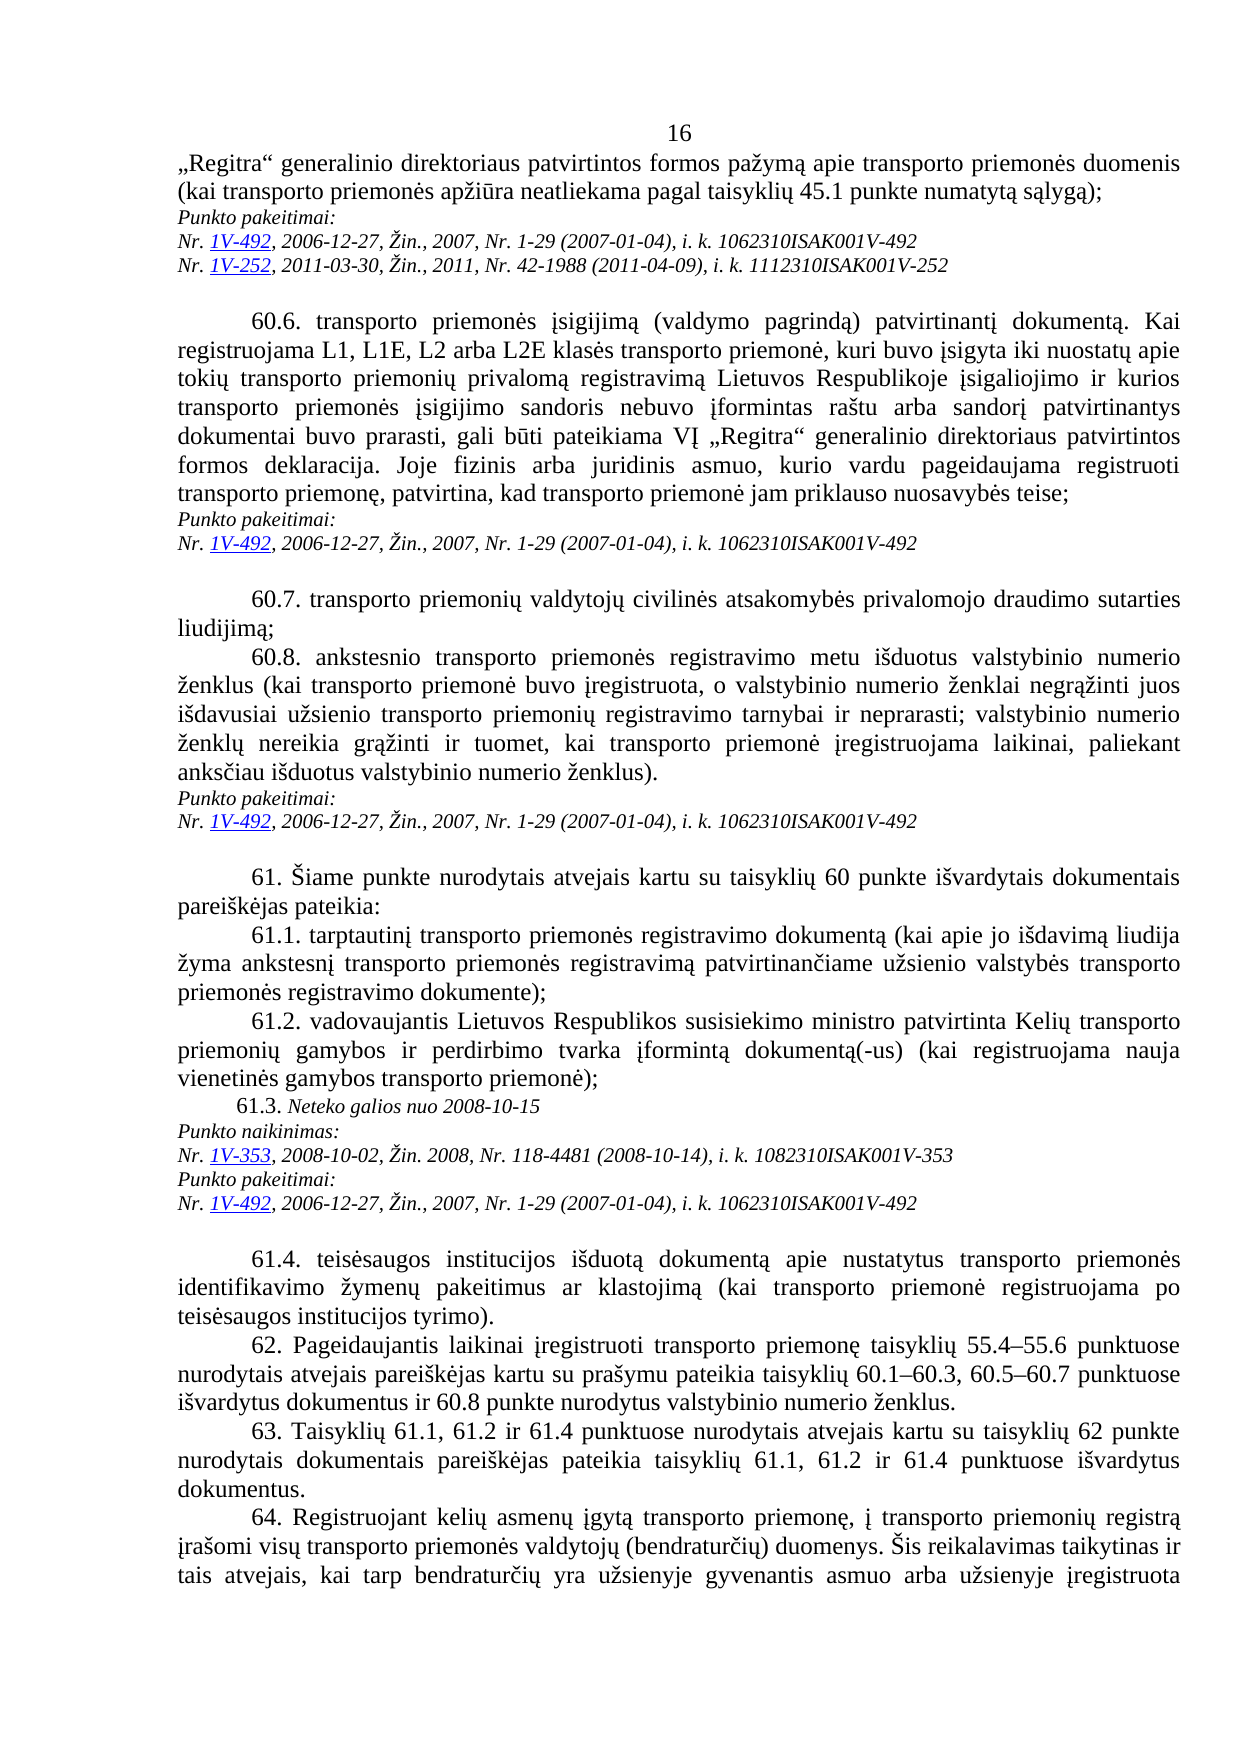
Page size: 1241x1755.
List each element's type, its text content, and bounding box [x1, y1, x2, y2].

text Nr. 1V-492, 2006-12-27, Žin., 2007, Nr. 1-29 (2007-01-04), i. k. 1062310ISAK001V-492 [177, 531, 1181, 555]
text 62. Pageidaujantis laikinai įregistruoti transporto priemonę taisyklių 55.4–55.6 punktuose nurodytais atvejais pareiškėjas kartu su prašymu pateikia taisyklių 60.1–60.3, 60.5–60.7 punktuose išvardytus dokumentus ir 60.8 punkte nurodytus valstybinio numerio ženklus. [177, 1330, 1181, 1416]
text Punkto pakeitimai: [177, 785, 1181, 809]
text Punkto pakeitimai: [177, 1167, 1181, 1191]
text Punkto pakeitimai: [177, 507, 1181, 531]
text 60.8. ankstesnio transporto priemonės registravimo metu išduotus valstybinio numerio ženklus (kai transporto priemonė buvo įregistruota, o valstybinio numerio ženklai negrąžinti juos išdavusiai užsienio transporto priemonių registravimo tarnybai ir neprarasti; valstybinio numerio ženklų nereikia grąžinti ir tuomet, kai transporto priemonė įregistruojama laikinai, paliekant anksčiau išduotus valstybinio numerio ženklus). [177, 642, 1181, 785]
text Nr. 1V-252, 2011-03-30, Žin., 2011, Nr. 42-1988 (2011-04-09), i. k. 1112310ISAK001V-252 [177, 253, 1181, 277]
text 60.7. transporto priemonių valdytojų civilinės atsakomybės privalomojo draudimo sutarties liudijimą; [177, 584, 1181, 642]
text 61.2. vadovaujantis Lietuvos Respublikos susisiekimo ministro patvirtinta Kelių transporto priemonių gamybos ir perdirbimo tvarka įformintą dokumentą(-us) (kai registruojama nauja vienetinės gamybos transporto priemonė); [177, 1006, 1181, 1092]
text Nr. 1V-492, 2006-12-27, Žin., 2007, Nr. 1-29 (2007-01-04), i. k. 1062310ISAK001V-492 [177, 229, 1181, 253]
text 61.1. tarptautinį transporto priemonės registravimo dokumentą (kai apie jo išdavimą liudija žyma ankstesnį transporto priemonės registravimą patvirtinančiame užsienio valstybės transporto priemonės registravimo dokumente); [177, 920, 1181, 1006]
text 63. Taisyklių 61.1, 61.2 ir 61.4 punktuose nurodytais atvejais kartu su taisyklių 62 punkte nurodytais dokumentais pareiškėjas pateikia taisyklių 61.1, 61.2 ir 61.4 punktuose išvardytus dokumentus. [177, 1416, 1181, 1502]
text 61. Šiame punkte nurodytais atvejais kartu su taisyklių 60 punkte išvardytais dokumentais pareiškėjas pateikia: [177, 862, 1181, 920]
text 61.3. Neteko galios nuo 2008-10-15 [177, 1092, 1181, 1119]
text Punkto pakeitimai: [177, 205, 1181, 229]
text Nr. 1V-353, 2008-10-02, Žin. 2008, Nr. 118-4481 (2008-10-14), i. k. 1082310ISAK001V-353 [177, 1143, 1181, 1167]
text Nr. 1V-492, 2006-12-27, Žin., 2007, Nr. 1-29 (2007-01-04), i. k. 1062310ISAK001V-492 [177, 1191, 1181, 1215]
text Nr. 1V-492, 2006-12-27, Žin., 2007, Nr. 1-29 (2007-01-04), i. k. 1062310ISAK001V-492 [177, 809, 1181, 833]
text „Regitra“ generalinio direktoriaus patvirtintos formos pažymą apie transporto priemonės duomenis (kai transporto priemonės apžiūra neatliekama pagal taisyklių 45.1 punkte numatytą sąlygą); [177, 148, 1181, 205]
text Punkto naikinimas: [177, 1119, 1181, 1143]
text 61.4. teisėsaugos institucijos išduotą dokumentą apie nustatytus transporto priemonės identifikavimo žymenų pakeitimus ar klastojimą (kai transporto priemonė registruojama po teisėsaugos institucijos tyrimo). [177, 1244, 1181, 1330]
text 60.6. transporto priemonės įsigijimą (valdymo pagrindą) patvirtinantį dokumentą. Kai registruojama L1, L1E, L2 arba L2E klasės transporto priemonė, kuri buvo įsigyta iki nuostatų apie tokių transporto priemonių privalomą registravimą Lietuvos Respublikoje įsigaliojimo ir kurios transporto priemonės įsigijimo sandoris nebuvo įformintas raštu arba sandorį patvirtinantys dokumentai buvo prarasti, gali būti pateikiama VĮ „Regitra“ generalinio direktoriaus patvirtintos formos deklaracija. Joje fizinis arba juridinis asmuo, kurio vardu pageidaujama registruoti transporto priemonę, patvirtina, kad transporto priemonė jam priklauso nuosavybės teise; [177, 306, 1181, 507]
text 64. Registruojant kelių asmenų įgytą transporto priemonę, į transporto priemonių registrą įrašomi visų transporto priemonės valdytojų (bendraturčių) duomenys. Šis reikalavimas taikytinas ir tais atvejais, kai tarp bendraturčių yra užsienyje gyvenantis asmuo arba užsienyje įregistruota [177, 1502, 1181, 1589]
